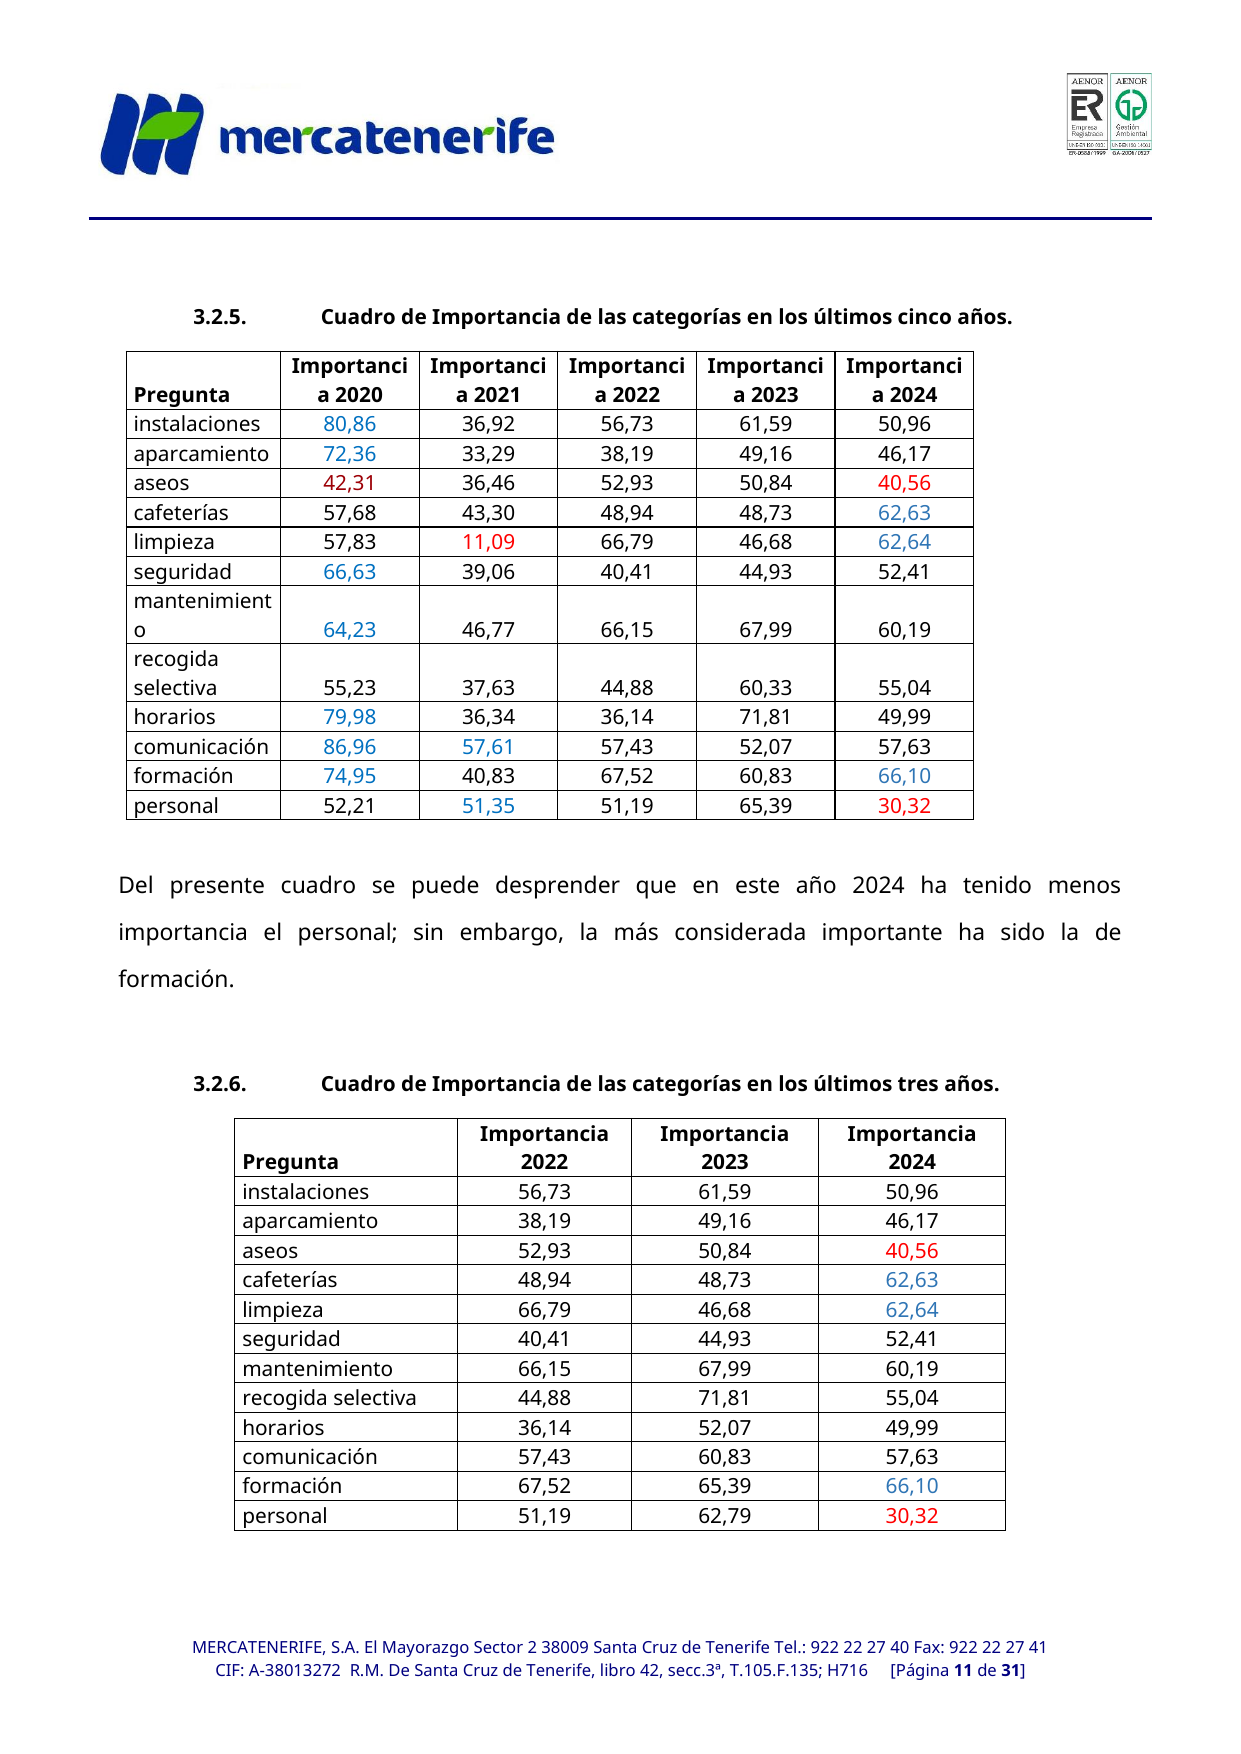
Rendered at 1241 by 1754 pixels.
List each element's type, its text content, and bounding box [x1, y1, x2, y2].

table_cell 60,19 [819, 1354, 1005, 1382]
table_cell 71,81 [632, 1383, 818, 1412]
table_header Importancia 2022 [558, 352, 696, 408]
table_cell 60,19 [836, 586, 973, 643]
table_cell 66,10 [819, 1472, 1005, 1500]
table_cell 71,81 [697, 702, 834, 731]
table_cell 60,83 [697, 761, 834, 790]
table_cell 40,41 [458, 1324, 631, 1353]
table_cell aseos [127, 469, 280, 497]
table_cell 55,04 [836, 644, 973, 701]
table_cell 48,94 [458, 1265, 631, 1294]
table_cell limpieza [235, 1295, 457, 1323]
table_cell 79,98 [281, 702, 419, 731]
table_cell 62,63 [819, 1265, 1005, 1294]
table_cell instalaciones [127, 410, 280, 438]
table_cell 36,34 [420, 702, 557, 731]
table_cell 52,07 [632, 1413, 818, 1441]
table_cell 56,73 [458, 1177, 631, 1205]
table_cell 52,21 [281, 791, 419, 819]
table_cell 66,79 [558, 528, 696, 556]
table_header Pregunta [127, 352, 280, 408]
table_cell 60,33 [697, 644, 834, 701]
table_cell 66,63 [281, 557, 419, 585]
table_cell 46,68 [632, 1295, 818, 1323]
table_cell 38,19 [458, 1206, 631, 1235]
table_cell 60,83 [632, 1442, 818, 1471]
table_cell 66,15 [558, 586, 696, 643]
table_cell 52,07 [697, 732, 834, 760]
table_cell 64,23 [281, 586, 419, 643]
table_cell 36,92 [420, 410, 557, 438]
table_cell 67,52 [558, 761, 696, 790]
table_cell personal [235, 1501, 457, 1529]
table_cell 46,17 [836, 439, 973, 467]
table_cell 36,46 [420, 469, 557, 497]
table_cell 52,93 [458, 1236, 631, 1264]
table_cell 56,73 [558, 410, 696, 438]
table_cell 11,09 [420, 528, 557, 556]
table_cell 57,61 [420, 732, 557, 760]
table_cell instalaciones [235, 1177, 457, 1205]
table_header Importancia 2024 [836, 352, 973, 408]
table_cell 55,23 [281, 644, 419, 701]
table_cell 49,99 [836, 702, 973, 731]
table_cell 72,36 [281, 439, 419, 467]
table_cell 40,83 [420, 761, 557, 790]
table_cell mantenimiento [235, 1354, 457, 1382]
table_cell 43,30 [420, 498, 557, 526]
table_cell 48,73 [697, 498, 834, 526]
table_header Importancia 2021 [420, 352, 557, 408]
table_cell 67,99 [697, 586, 834, 643]
table_header Importancia 2024 [819, 1119, 1005, 1176]
text Del presente cuadro se puede desprender que en este año 2024 ha tenido menos importancia el personal; sin embargo, la más considerada importante ha sido la de formación. [118, 869, 1122, 994]
table_cell 86,96 [281, 732, 419, 760]
table_cell 62,64 [819, 1295, 1005, 1323]
table_cell seguridad [235, 1324, 457, 1353]
table_cell formación [127, 761, 280, 790]
table_cell 36,14 [558, 702, 696, 731]
table_cell 40,56 [836, 469, 973, 497]
table_cell 44,88 [558, 644, 696, 701]
table_cell 50,96 [836, 410, 973, 438]
table_cell 52,93 [558, 469, 696, 497]
table_cell 62,64 [836, 528, 973, 556]
table_header Importancia 2023 [632, 1119, 818, 1176]
table_cell 50,84 [632, 1236, 818, 1264]
table_cell 51,35 [420, 791, 557, 819]
table_cell seguridad [127, 557, 280, 585]
table_cell 42,31 [281, 469, 419, 497]
table_cell 57,83 [281, 528, 419, 556]
table_cell comunicación [127, 732, 280, 760]
table_cell 33,29 [420, 439, 557, 467]
table_cell 46,77 [420, 586, 557, 643]
table_cell recogida selectiva [235, 1383, 457, 1412]
table_cell recogida selectiva [127, 644, 280, 701]
table_cell cafeterías [235, 1265, 457, 1294]
table_header Pregunta [235, 1119, 457, 1176]
table_header Importancia 2022 [458, 1119, 631, 1176]
table_cell 50,84 [697, 469, 834, 497]
table_cell mantenimiento [127, 586, 280, 643]
table_cell 30,32 [819, 1501, 1005, 1529]
list Cuadro de Importancia de las categorías en los últimos cinco años. [193, 302, 1122, 330]
table_cell aparcamiento [235, 1206, 457, 1235]
table_cell horarios [235, 1413, 457, 1441]
table_header Importancia 2020 [281, 352, 419, 408]
table_cell 57,63 [836, 732, 973, 760]
table_cell 51,19 [558, 791, 696, 819]
table_cell 49,16 [697, 439, 834, 467]
table_cell 65,39 [632, 1472, 818, 1500]
table_cell 39,06 [420, 557, 557, 585]
table_cell 66,15 [458, 1354, 631, 1382]
table_cell 52,41 [819, 1324, 1005, 1353]
table_cell 49,16 [632, 1206, 818, 1235]
table_cell 67,52 [458, 1472, 631, 1500]
table_cell 46,17 [819, 1206, 1005, 1235]
table_header Importancia 2023 [697, 352, 834, 408]
table_cell 57,68 [281, 498, 419, 526]
table_cell 44,93 [632, 1324, 818, 1353]
table_cell 67,99 [632, 1354, 818, 1382]
table_cell 57,43 [458, 1442, 631, 1471]
table_cell 52,41 [836, 557, 973, 585]
table_cell 61,59 [632, 1177, 818, 1205]
table_cell 50,96 [819, 1177, 1005, 1205]
table_cell 49,99 [819, 1413, 1005, 1441]
table_cell 66,79 [458, 1295, 631, 1323]
table_cell 65,39 [697, 791, 834, 819]
table_cell 40,56 [819, 1236, 1005, 1264]
table_cell 44,88 [458, 1383, 631, 1412]
table_cell 37,63 [420, 644, 557, 701]
table_cell 44,93 [697, 557, 834, 585]
table_cell 46,68 [697, 528, 834, 556]
table_cell 80,86 [281, 410, 419, 438]
table_cell personal [127, 791, 280, 819]
table_cell 48,94 [558, 498, 696, 526]
table_cell 62,79 [632, 1501, 818, 1529]
table_cell 38,19 [558, 439, 696, 467]
table_cell 55,04 [819, 1383, 1005, 1412]
table_cell 51,19 [458, 1501, 631, 1529]
table_cell 57,63 [819, 1442, 1005, 1471]
table_cell horarios [127, 702, 280, 731]
table_cell 48,73 [632, 1265, 818, 1294]
list Cuadro de Importancia de las categorías en los últimos tres años. [193, 1069, 1122, 1097]
table_cell cafeterías [127, 498, 280, 526]
table_cell 40,41 [558, 557, 696, 585]
table_cell aseos [235, 1236, 457, 1264]
table_cell formación [235, 1472, 457, 1500]
table_cell 57,43 [558, 732, 696, 760]
table_cell 74,95 [281, 761, 419, 790]
table_cell 62,63 [836, 498, 973, 526]
table_cell limpieza [127, 528, 280, 556]
table_cell 66,10 [836, 761, 973, 790]
table_cell 61,59 [697, 410, 834, 438]
table_cell aparcamiento [127, 439, 280, 467]
table_cell 30,32 [836, 791, 973, 819]
table_cell comunicación [235, 1442, 457, 1471]
table_cell 36,14 [458, 1413, 631, 1441]
